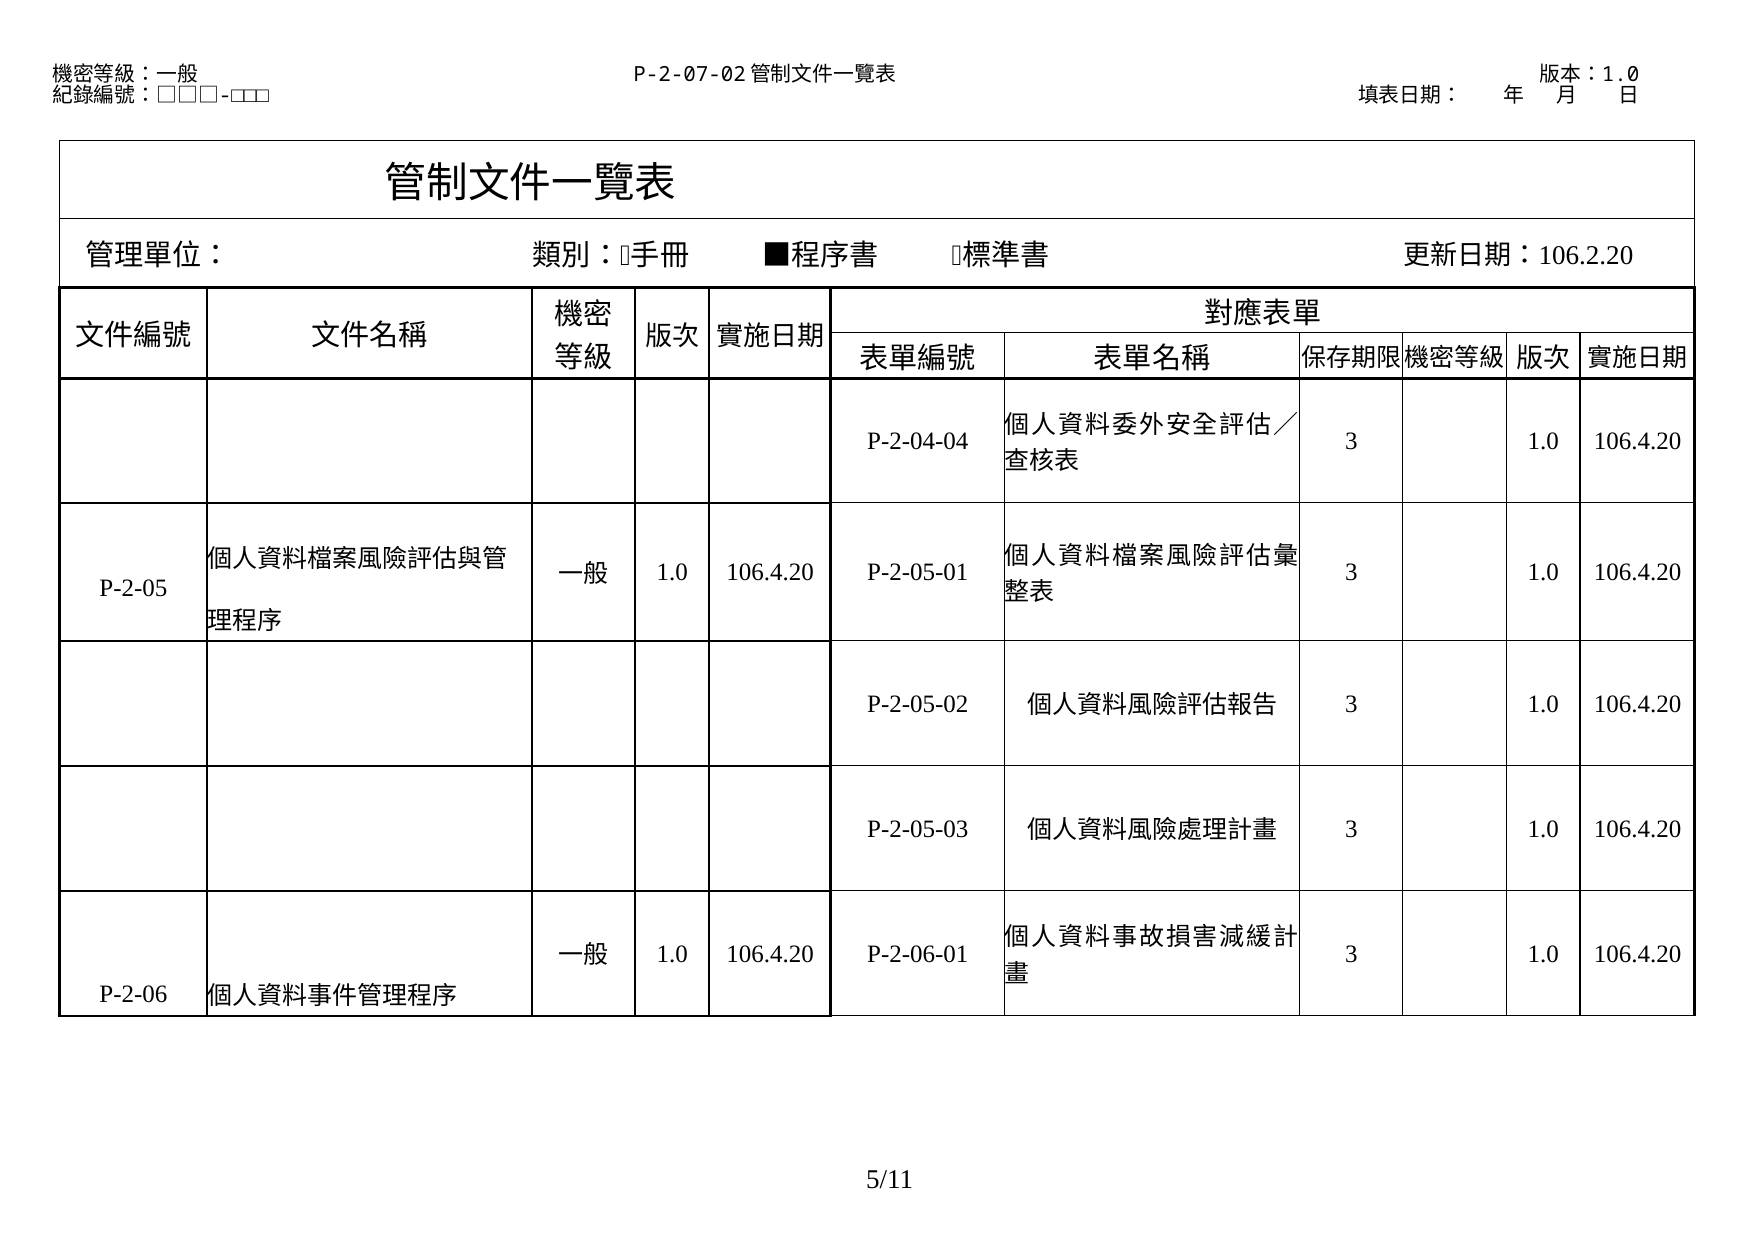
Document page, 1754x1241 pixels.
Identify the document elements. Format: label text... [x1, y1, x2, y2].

table_cell [1403, 380, 1506, 502]
table_cell [533, 380, 634, 502]
table_cell 一般 [533, 892, 634, 1014]
table_cell P-2-06 [61, 892, 206, 1014]
table_cell P-2-05-02 [832, 641, 1004, 764]
table_cell [710, 642, 829, 764]
table_cell 版次 [1507, 333, 1579, 377]
table_cell [208, 380, 531, 502]
table_cell 版次 [636, 289, 708, 377]
table_cell 106.4.20 [710, 892, 829, 1014]
table_cell 1.0 [1507, 503, 1579, 639]
table_cell 個人資料委外安全評估／查核表 [1005, 380, 1299, 502]
table_cell 個人資料檔案風險評估與管理程序 [208, 504, 531, 639]
table_header [1407, 141, 1694, 218]
table_cell 對應表單 [832, 289, 1693, 332]
table_cell [636, 767, 708, 889]
table_cell [61, 767, 206, 889]
table_cell [208, 642, 531, 764]
table_cell P-2-04-04 [832, 380, 1004, 502]
table_cell 3 [1300, 503, 1402, 639]
table_header [60, 141, 384, 218]
table_cell 一般 [533, 504, 634, 639]
table_cell 個人資料事件管理程序 [208, 892, 531, 1014]
table_cell 個人資料檔案風險評估彙整表 [1005, 503, 1299, 639]
table_cell 106.4.20 [710, 504, 829, 639]
table_cell 3 [1300, 380, 1402, 502]
table_cell 3 [1300, 766, 1402, 889]
table_cell 3 [1300, 641, 1402, 764]
table_cell P-2-06-01 [832, 891, 1004, 1014]
table_cell 1.0 [1507, 380, 1579, 502]
table_cell [208, 767, 531, 889]
table_cell 1.0 [1507, 766, 1579, 889]
table_cell 1.0 [636, 892, 708, 1014]
table_cell [1403, 503, 1506, 639]
table_cell P-2-05-03 [832, 766, 1004, 889]
table_cell 個人資料風險評估報告 [1005, 641, 1299, 764]
table_cell P-2-05-01 [832, 503, 1004, 639]
table_cell 保存期限 [1300, 333, 1402, 377]
table_cell 機密等級 [1403, 333, 1506, 377]
table_cell 管理單位： [60, 219, 517, 286]
table_cell 1.0 [1507, 641, 1579, 764]
table_cell 實施日期 [710, 289, 829, 377]
table_cell 文件編號 [61, 289, 206, 377]
table_cell 106.4.20 [1581, 891, 1693, 1014]
table_cell 1.0 [1507, 891, 1579, 1014]
table_cell 文件名稱 [208, 289, 531, 377]
table_cell 表單編號 [832, 333, 1004, 377]
table_cell 1.0 [636, 504, 708, 639]
table_cell [1403, 641, 1506, 764]
table_header 管制文件一覽表 [385, 141, 1407, 218]
table_cell [1403, 766, 1506, 889]
table_cell 表單名稱 [1005, 333, 1299, 377]
table_cell 106.4.20 [1581, 641, 1693, 764]
table_cell 機密 等級 [533, 289, 634, 377]
table_cell [710, 767, 829, 889]
table_cell 實施日期 [1581, 333, 1693, 377]
table_cell [1403, 891, 1506, 1014]
table_cell [710, 380, 829, 502]
table_cell [636, 380, 708, 502]
table_cell 106.4.20 [1581, 503, 1693, 639]
table_cell 類別：手冊 ■程序書 標準書 [517, 219, 1403, 286]
table_cell 106.4.20 [1581, 766, 1693, 889]
table_cell [533, 642, 634, 764]
table_cell [61, 380, 206, 502]
table_cell 個人資料風險處理計畫 [1005, 766, 1299, 889]
table_cell 更新日期：106.2.20 [1403, 219, 1694, 286]
table_cell [636, 642, 708, 764]
table_cell P-2-05 [61, 504, 206, 639]
table_cell 個人資料事故損害減緩計畫 [1005, 891, 1299, 1014]
table_cell [533, 767, 634, 889]
table_cell 3 [1300, 891, 1402, 1014]
table_cell 106.4.20 [1581, 380, 1693, 502]
table_cell [61, 642, 206, 764]
